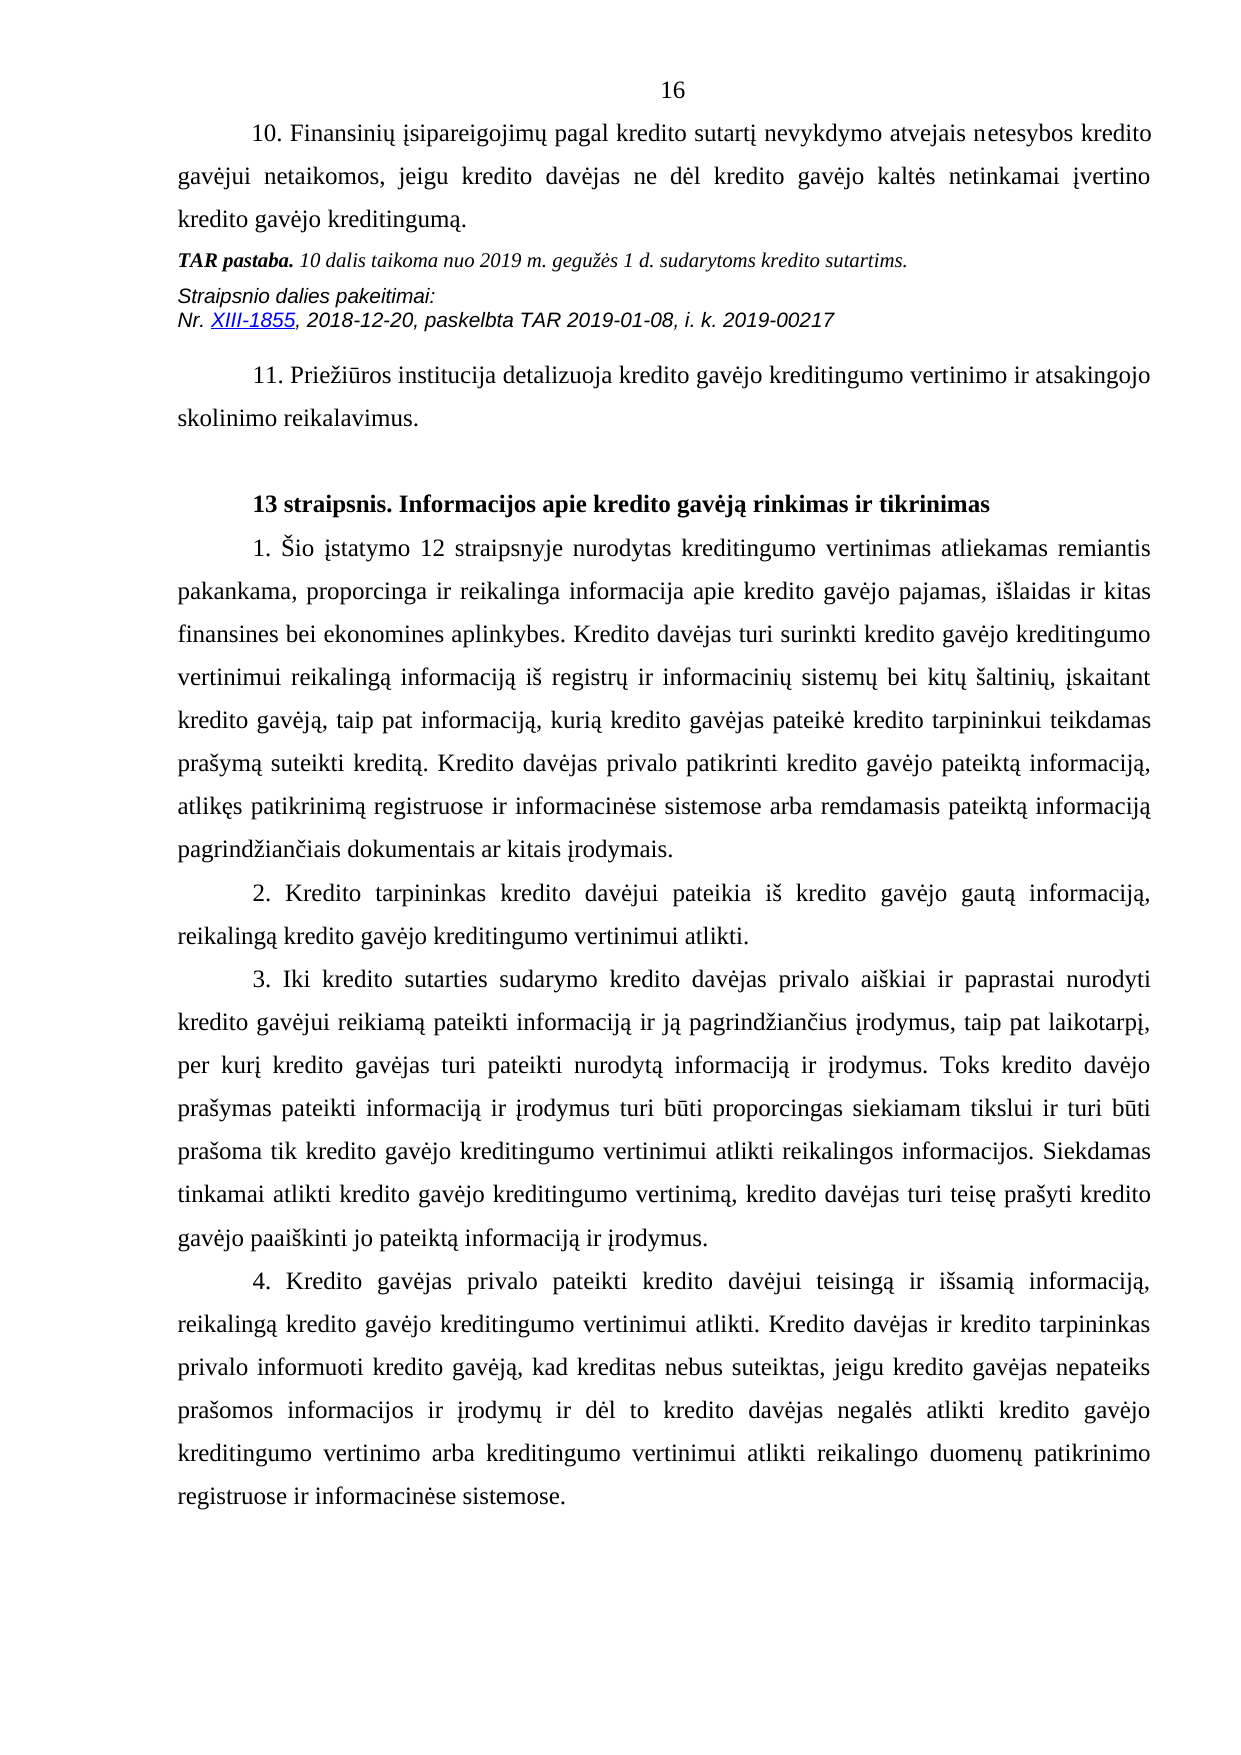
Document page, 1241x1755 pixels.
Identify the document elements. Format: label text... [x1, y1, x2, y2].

text TAR pastaba. 10 dalis taikoma nuo 2019 m. gegužės 1 d. sudarytoms kredito sutartims. [177, 247, 1152, 272]
text 13 straipsnis. Informacijos apie kredito gavėją rinkimas ir tikrinimas [177, 489, 1152, 518]
text Straipsnio dalies pakeitimai: [177, 283, 1152, 307]
text 4. Kredito gavėjas privalo pateikti kredito davėjui teisingą ir išsamią informaciją, reikalingą kredito gavėjo kreditingumo vertinimui atlikti. Kredito davėjas ir kredito tarpininkas privalo informuoti kredito gavėją, kad kreditas nebus suteiktas, jeigu kredito gavėjas nepateiks prašomos informacijos ir įrodymų ir dėl to kredito davėjas negalės atlikti kredito gavėjo kreditingumo vertinimo arba kreditingumo vertinimui atlikti reikalingo duomenų patikrinimo registruose ir informacinėse sistemose. [177, 1266, 1152, 1510]
text 11. Priežiūros institucija detalizuoja kredito gavėjo kreditingumo vertinimo ir atsakingojo skolinimo reikalavimus. [177, 360, 1152, 432]
text 2. Kredito tarpininkas kredito davėjui pateikia iš kredito gavėjo gautą informaciją, reikalingą kredito gavėjo kreditingumo vertinimui atlikti. [177, 878, 1152, 949]
text 10. Finansinių įsipareigojimų pagal kredito sutartį nevykdymo atvejais netesybos kredito gavėjui netaikomos, jeigu kredito davėjas ne dėl kredito gavėjo kaltės netinkamai įvertino kredito gavėjo kreditingumą. [177, 118, 1152, 233]
text Nr. XIII-1855, 2018-12-20, paskelbta TAR 2019-01-08, i. k. 2019-00217 [177, 307, 1152, 331]
text 3. Iki kredito sutarties sudarymo kredito davėjas privalo aiškiai ir paprastai nurodyti kredito gavėjui reikiamą pateikti informaciją ir ją pagrindžiančius įrodymus, taip pat laikotarpį, per kurį kredito gavėjas turi pateikti nurodytą informaciją ir įrodymus. Toks kredito davėjo prašymas pateikti informaciją ir įrodymus turi būti proporcingas siekiamam tikslui ir turi būti prašoma tik kredito gavėjo kreditingumo vertinimui atlikti reikalingos informacijos. Siekdamas tinkamai atlikti kredito gavėjo kreditingumo vertinimą, kredito davėjas turi teisę prašyti kredito gavėjo paaiškinti jo pateiktą informaciją ir įrodymus. [177, 964, 1152, 1251]
text 1. Šio įstatymo 12 straipsnyje nurodytas kreditingumo vertinimas atliekamas remiantis pakankama, proporcinga ir reikalinga informacija apie kredito gavėjo pajamas, išlaidas ir kitas finansines bei ekonomines aplinkybes. Kredito davėjas turi surinkti kredito gavėjo kreditingumo vertinimui reikalingą informaciją iš registrų ir informacinių sistemų bei kitų šaltinių, įskaitant kredito gavėją, taip pat informaciją, kurią kredito gavėjas pateikė kredito tarpininkui teikdamas prašymą suteikti kreditą. Kredito davėjas privalo patikrinti kredito gavėjo pateiktą informaciją, atlikęs patikrinimą registruose ir informacinėse sistemose arba remdamasis pateiktą informaciją pagrindžiančiais dokumentais ar kitais įrodymais. [177, 533, 1152, 863]
